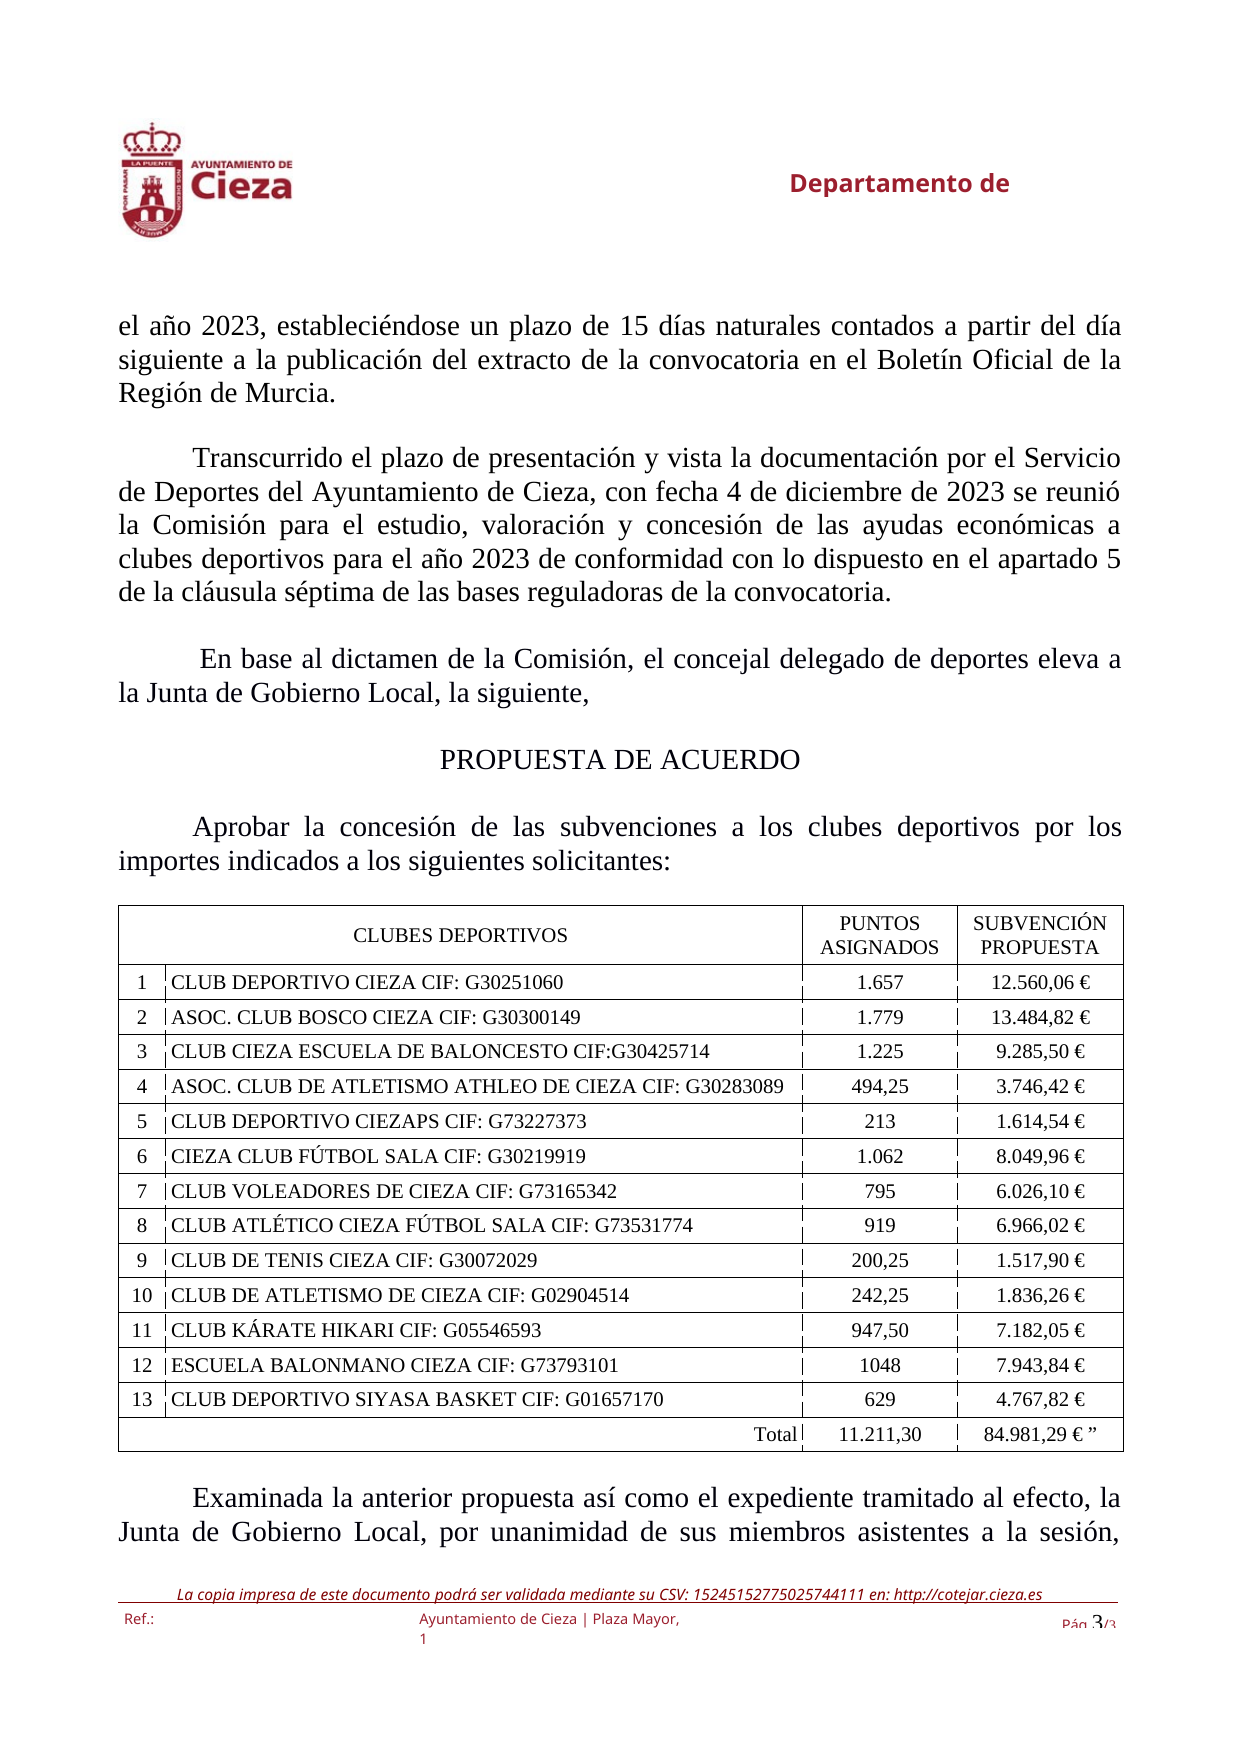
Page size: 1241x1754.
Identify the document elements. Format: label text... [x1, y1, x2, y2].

table_cell ASOC. CLUB BOSCO CIEZA CIF: G30300149 [165, 1000, 803, 1034]
table_cell 3.746,42 € [957, 1070, 1123, 1103]
table_cell 6 [119, 1139, 165, 1173]
picture [118, 118, 294, 242]
table_cell 2 [119, 1000, 165, 1034]
table_cell 9.285,50 € [957, 1035, 1123, 1068]
table_cell 84.981,29 € ” [957, 1418, 1123, 1451]
table_cell 1048 [803, 1348, 957, 1382]
table_cell CLUB DEPORTIVO CIEZA CIF: G30251060 [165, 965, 803, 999]
table_cell CLUB DEPORTIVO CIEZAPS CIF: G73227373 [165, 1104, 803, 1138]
text En base al dictamen de la Comisión, el concejal delegado de deportes eleva a la Junta de Gobierno Local, la siguiente, [118, 641, 1122, 708]
table_cell 1.657 [803, 965, 957, 999]
text Aprobar la concesión de las subvenciones a los clubes deportivos por los importes indicados a los siguientes solicitantes: [118, 809, 1122, 876]
table_cell 9 [119, 1244, 165, 1277]
table_cell 1.062 [803, 1139, 957, 1173]
table_header CLUBES DEPORTIVOS [119, 906, 802, 964]
table_cell 4 [119, 1070, 165, 1103]
table_cell 1.836,26 € [957, 1278, 1123, 1312]
table_cell 919 [803, 1209, 957, 1242]
table_cell 1.779 [803, 1000, 957, 1034]
table_cell 13.484,82 € [957, 1000, 1123, 1034]
table_cell 4.767,82 € [957, 1383, 1123, 1416]
table_cell 1.517,90 € [957, 1244, 1123, 1277]
table_cell 1.614,54 € [957, 1104, 1123, 1138]
table_cell CLUB KÁRATE HIKARI CIF: G05546593 [165, 1313, 803, 1347]
table_cell 795 [803, 1174, 957, 1208]
table_cell CLUB DEPORTIVO SIYASA BASKET CIF: G01657170 [165, 1383, 803, 1416]
text Examinada la anterior propuesta así como el expediente tramitado al efecto, la Junta de Gobierno Local, por unanimidad de sus miembros asistentes a la sesión, [118, 1480, 1122, 1547]
text Transcurrido el plazo de presentación y vista la documentación por el Servicio de Deportes del Ayuntamiento de Cieza, con fecha 4 de diciembre de 2023 se reunió la Comisión para el estudio, valoración y concesión de las ayudas económicas a clubes deportivos para el año 2023 de conformidad con lo dispuesto en el apartado 5 de la cláusula séptima de las bases reguladoras de la convocatoria. [118, 440, 1122, 608]
table_header PUNTOS ASIGNADOS [803, 906, 957, 964]
table_cell 8 [119, 1209, 165, 1242]
table_cell CLUB DE ATLETISMO DE CIEZA CIF: G02904514 [165, 1278, 803, 1312]
table_cell 6.966,02 € [957, 1209, 1123, 1242]
text el año 2023, estableciéndose un plazo de 15 días naturales contados a partir del día siguiente a la publicación del extracto de la convocatoria en el Boletín Oficial de la Región de Murcia. [118, 308, 1122, 409]
table_header SUBVENCIÓN PROPUESTA [958, 906, 1123, 964]
table_cell CLUB ATLÉTICO CIEZA FÚTBOL SALA CIF: G73531774 [165, 1209, 803, 1242]
table_cell 494,25 [803, 1070, 957, 1103]
table_cell 629 [803, 1383, 957, 1416]
table_cell 12.560,06 € [957, 965, 1123, 999]
table_cell 12 [119, 1348, 165, 1382]
table_cell 1.225 [803, 1035, 957, 1068]
table_cell ESCUELA BALONMANO CIEZA CIF: G73793101 [165, 1348, 803, 1382]
table_cell 11.211,30 [803, 1418, 957, 1451]
table_cell 1 [119, 965, 165, 999]
table_cell 5 [119, 1104, 165, 1138]
table_cell 213 [803, 1104, 957, 1138]
table_cell CIEZA CLUB FÚTBOL SALA CIF: G30219919 [165, 1139, 803, 1173]
table_cell Total [119, 1418, 803, 1451]
table_cell 7.182,05 € [957, 1313, 1123, 1347]
table_cell CLUB CIEZA ESCUELA DE BALONCESTO CIF:G30425714 [165, 1035, 803, 1068]
table_cell 8.049,96 € [957, 1139, 1123, 1173]
table_cell 13 [119, 1383, 165, 1416]
table_cell 3 [119, 1035, 165, 1068]
table_cell 947,50 [803, 1313, 957, 1347]
table_cell CLUB VOLEADORES DE CIEZA CIF: G73165342 [165, 1174, 803, 1208]
text PROPUESTA DE ACUERDO [438, 742, 802, 776]
table_cell 242,25 [803, 1278, 957, 1312]
table_cell ASOC. CLUB DE ATLETISMO ATHLEO DE CIEZA CIF: G30283089 [165, 1070, 803, 1103]
table_cell 200,25 [803, 1244, 957, 1277]
table_cell 11 [119, 1313, 165, 1347]
table_cell 6.026,10 € [957, 1174, 1123, 1208]
table_cell CLUB DE TENIS CIEZA CIF: G30072029 [165, 1244, 803, 1277]
table_cell 7 [119, 1174, 165, 1208]
table_cell 7.943,84 € [957, 1348, 1123, 1382]
table_cell 10 [119, 1278, 165, 1312]
